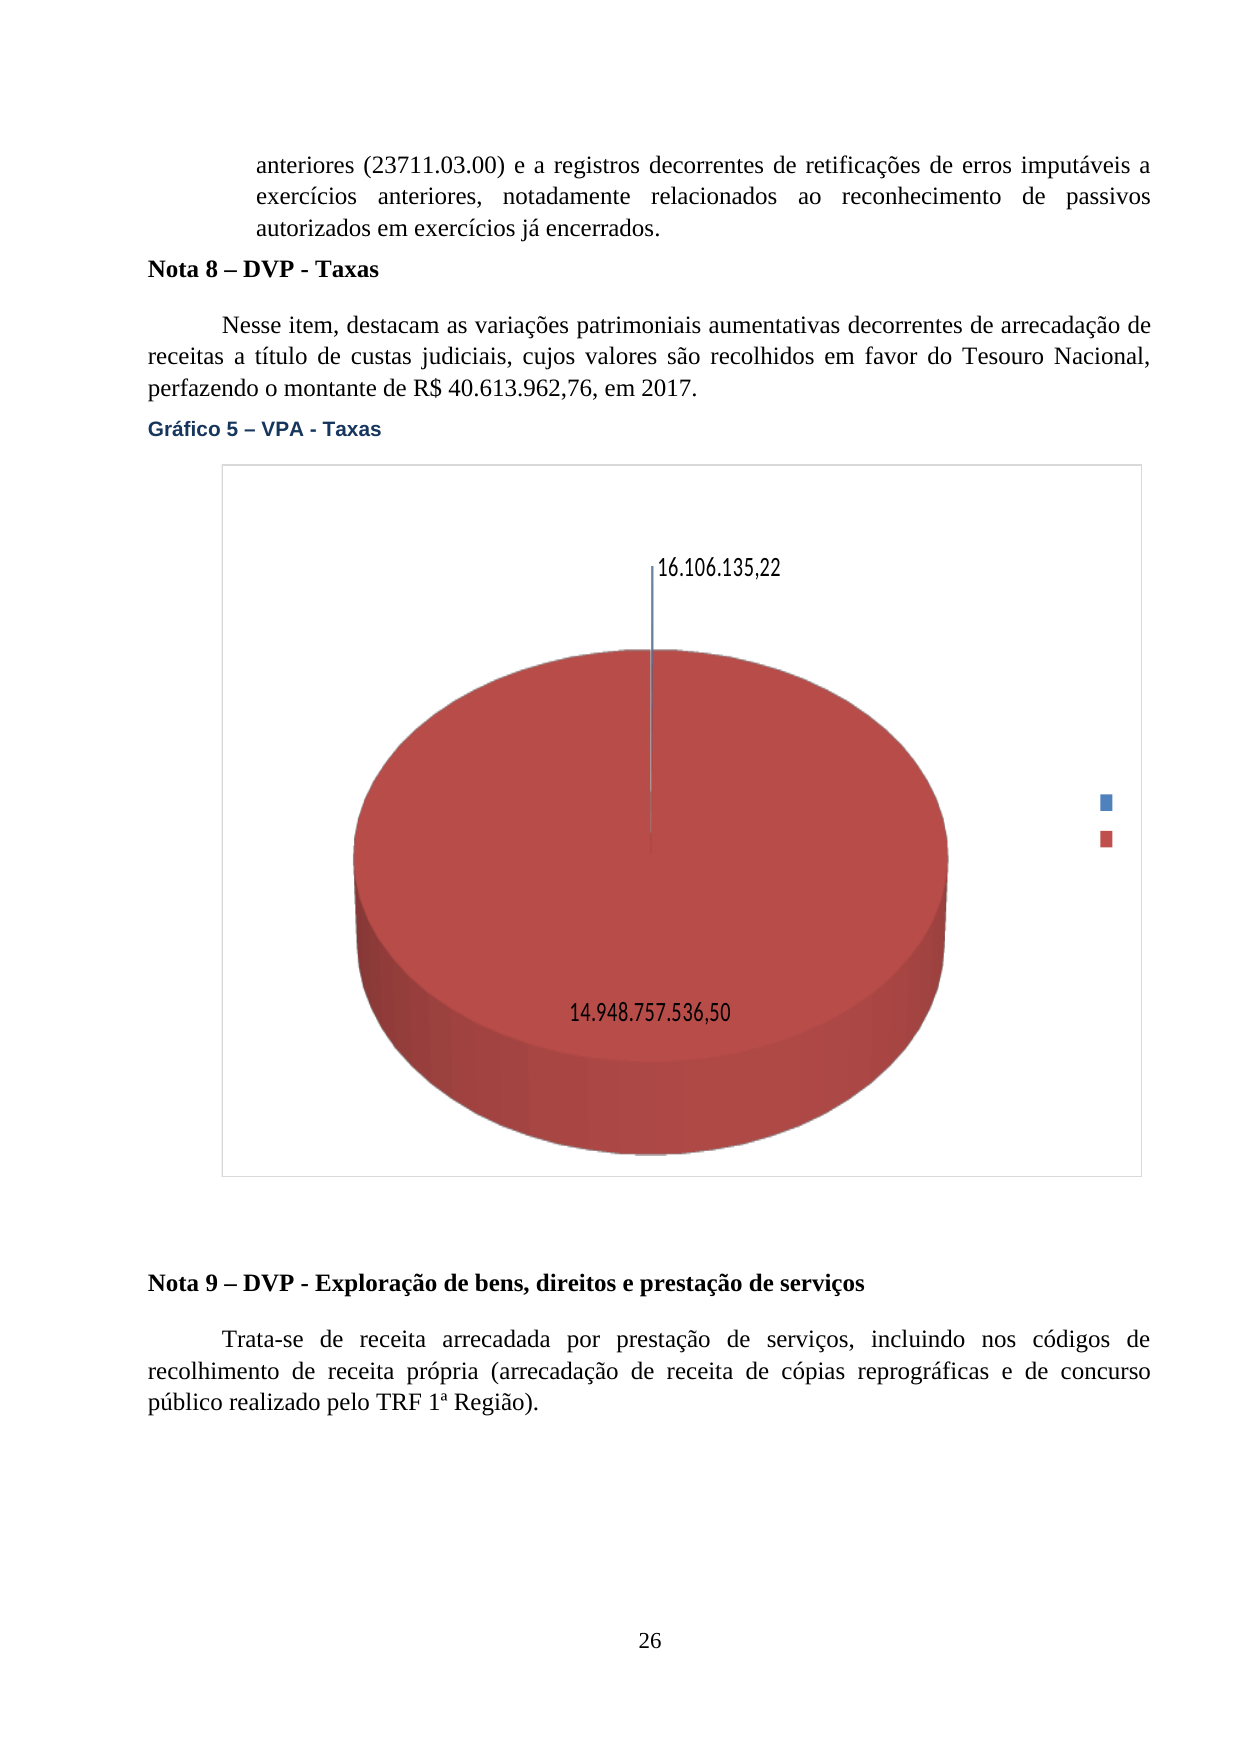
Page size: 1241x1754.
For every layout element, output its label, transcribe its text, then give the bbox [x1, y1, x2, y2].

text Nota 9 – DVP - Exploração de bens, direitos e prestação de serviços [148, 1268, 1152, 1297]
text Nota 8 – DVP - Taxas [148, 254, 1152, 283]
text Nesse item, destacam as variações patrimoniais aumentativas decorrentes de arrecadação de receitas a título de custas judiciais, cujos valores são recolhidos em favor do Tesouro Nacional, perfazendo o montante de R$ 40.613.962,76, em 2017. [148, 308, 1152, 401]
list anteriores (23711.03.00) e a registros decorrentes de retificações de erros imputáveis a exercícios anteriores, notadamente relacionados ao reconhecimento de passivos autorizados em exercícios já encerrados. [218, 148, 1152, 241]
text Gráfico 5 – VPA - Taxas [148, 415, 1160, 443]
text Trata-se de receita arrecadada por prestação de serviços, incluindo nos códigos de recolhimento de receita própria (arrecadação de receita de cópias reprográficas e de concurso público realizado pelo TRF 1ª Região). [148, 1322, 1152, 1416]
